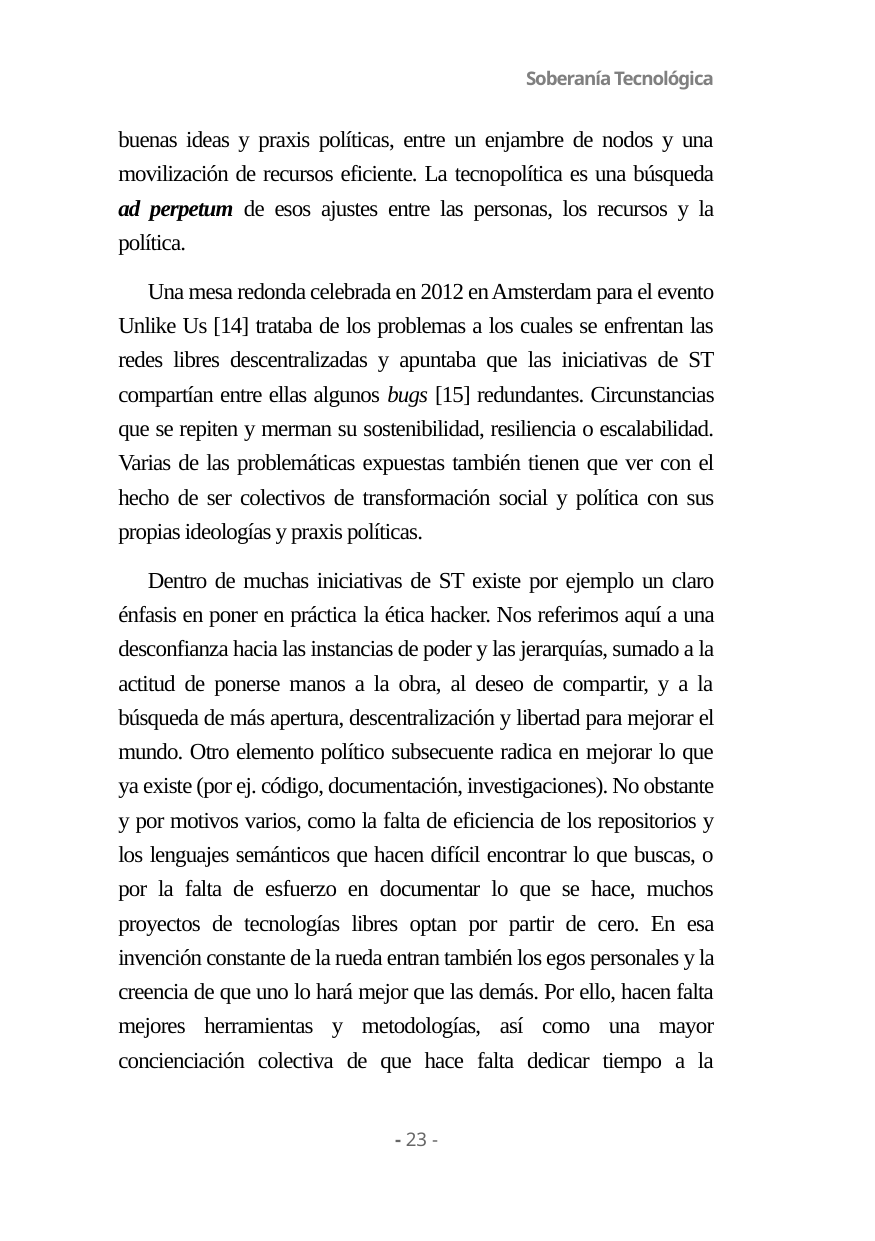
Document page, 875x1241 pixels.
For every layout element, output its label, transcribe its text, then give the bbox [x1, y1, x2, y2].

text buenas ideas y praxis políticas, entre un enjambre de nodos y una movilización de recursos eficiente. La tecnopolítica es una búsqueda ad perpetum de esos ajustes entre las personas, los recursos y la política. [118, 120, 714, 257]
text Dentro de muchas iniciativas de ST existe por ejemplo un claro énfasis en poner en práctica la ética hacker. Nos referimos aquí a una desconfianza hacia las instancias de poder y las jerarquías, sumado a la actitud de ponerse manos a la obra, al deseo de compartir, y a la búsqueda de más apertura, descentralización y libertad para mejorar el mundo. Otro elemento político subsecuente radica en mejorar lo que ya existe (por ej. código, documentación, investigaciones). No obstante y por motivos varios, como la falta de eficiencia de los repositorios y los lenguajes semánticos que hacen difícil encontrar lo que buscas, o por la falta de esfuerzo en documentar lo que se hace, muchos proyectos de tecnologías libres optan por partir de cero. En esa invención constante de la rueda entran también los egos personales y la creencia de que uno lo hará mejor que las demás. Por ello, hacen falta mejores herramientas y metodologías, así como una mayor concienciación colectiva de que hace falta dedicar tiempo a la [118, 561, 714, 1075]
text Una mesa redonda celebrada en 2012 en Amsterdam para el evento Unlike Us [14] trataba de los problemas a los cuales se enfrentan las redes libres descentralizadas y apuntaba que las iniciativas de ST compartían entre ellas algunos bugs [15] redundantes. Circunstancias que se repiten y merman su sostenibilidad, resiliencia o escalabilidad. Varias de las problemáticas expuestas también tienen que ver con el hecho de ser colectivos de transformación social y política con sus propias ideologías y praxis políticas. [118, 272, 714, 546]
